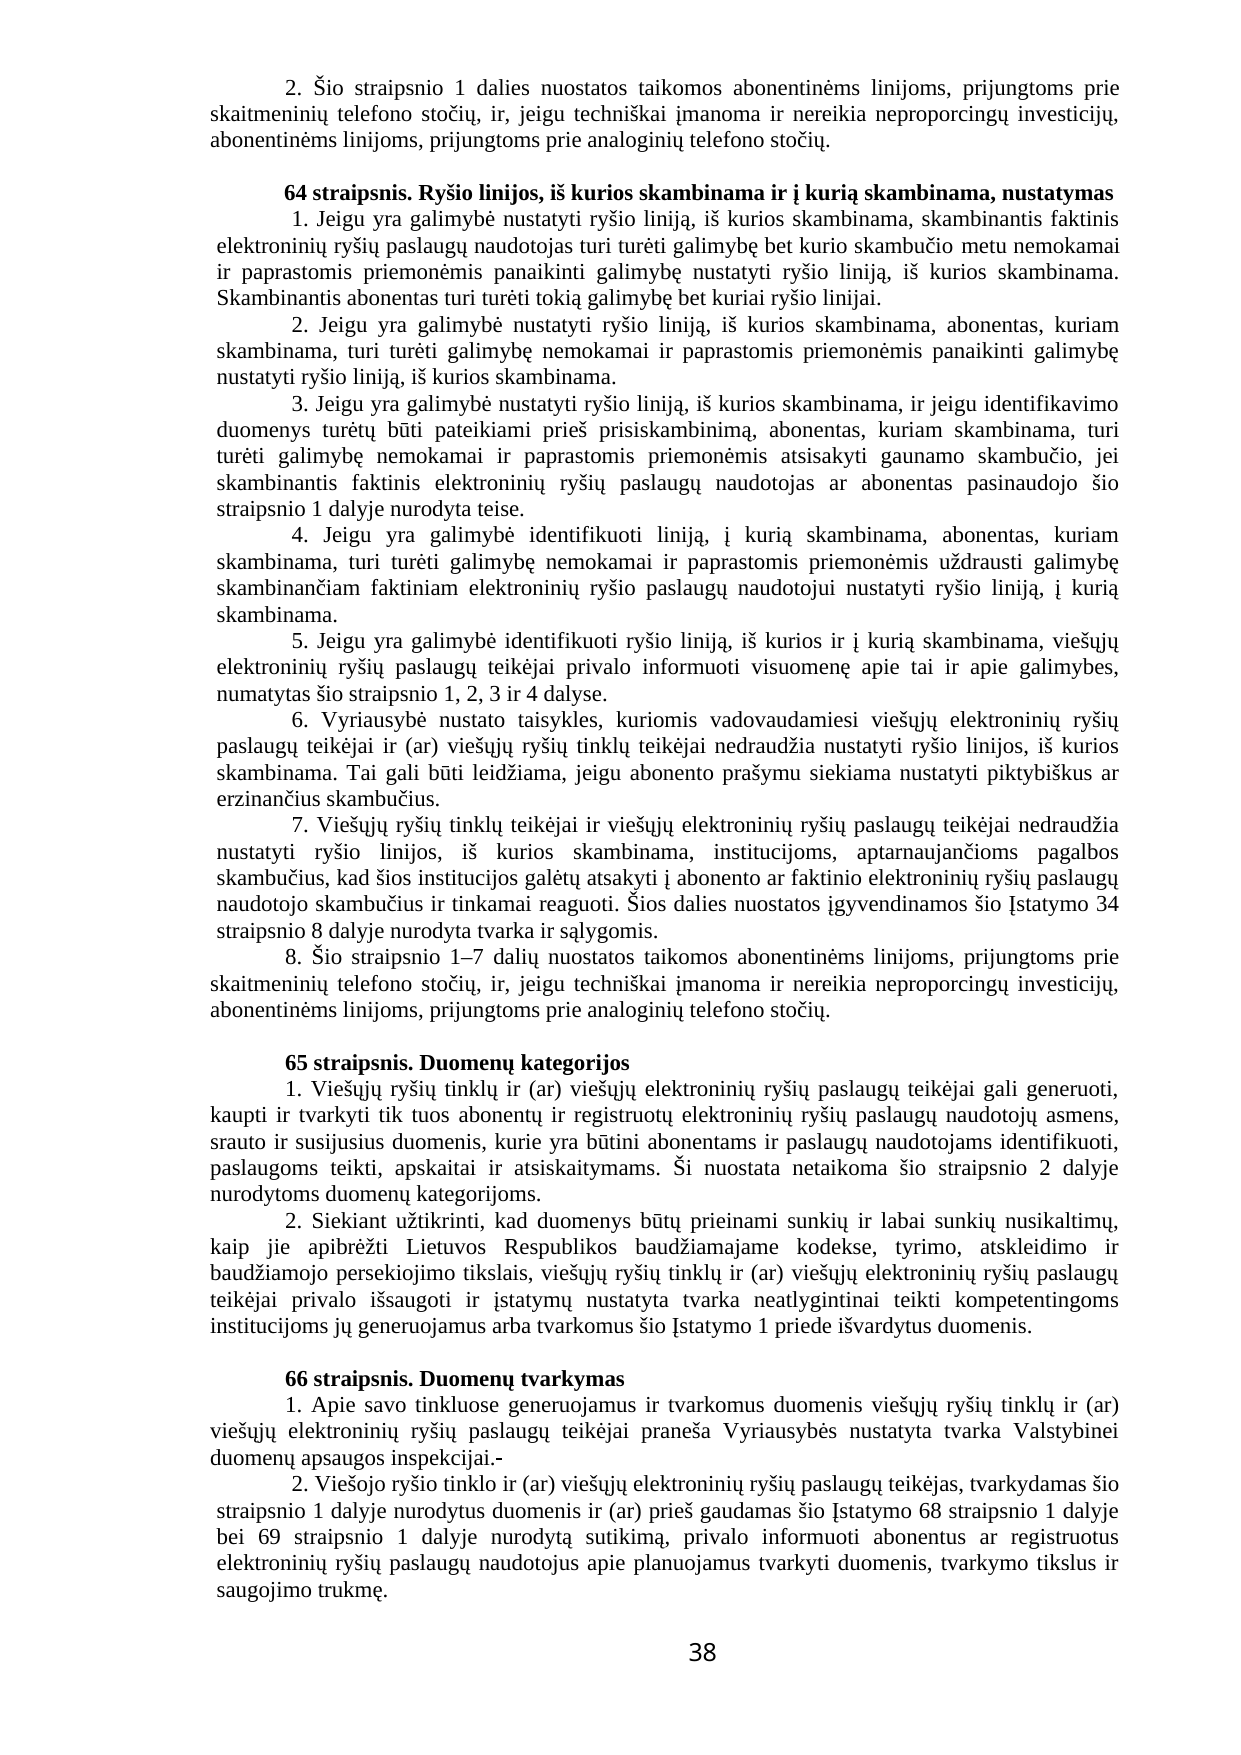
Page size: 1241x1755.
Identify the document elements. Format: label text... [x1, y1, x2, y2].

text 8. Šio straipsnio 1–7 dalių nuostatos taikomos abonentinėms linijoms, prijungtoms prie skaitmeninių telefono stočių, ir, jeigu techniškai įmanoma ir nereikia neproporcingų investicijų, abonentinėms linijoms, prijungtoms prie analoginių telefono stočių. [210, 943, 1120, 1022]
text 6. Vyriausybė nustato taisykles, kuriomis vadovaudamiesi viešųjų elektroninių ryšių paslaugų teikėjai ir (ar) viešųjų ryšių tinklų teikėjai nedraudžia nustatyti ryšio linijos, iš kurios skambinama. Tai gali būti leidžiama, jeigu abonento prašymu siekiama nustatyti piktybiškus ar erzinančius skambučius. [216, 706, 1120, 811]
text 4. Jeigu yra galimybė identifikuoti liniją, į kurią skambinama, abonentas, kuriam skambinama, turi turėti galimybę nemokamai ir paprastomis priemonėmis uždrausti galimybę skambinančiam faktiniam elektroninių ryšio paslaugų naudotojui nustatyti ryšio liniją, į kurią skambinama. [216, 522, 1120, 627]
text 2. Viešojo ryšio tinklo ir (ar) viešųjų elektroninių ryšių paslaugų teikėjas, tvarkydamas šio straipsnio 1 dalyje nurodytus duomenis ir (ar) prieš gaudamas šio Įstatymo 68 straipsnio 1 dalyje bei 69 straipsnio 1 dalyje nurodytą sutikimą, privalo informuoti abonentus ar registruotus elektroninių ryšių paslaugų naudotojus apie planuojamus tvarkyti duomenis, tvarkymo tikslus ir saugojimo trukmę. [216, 1470, 1120, 1602]
text 2. Jeigu yra galimybė nustatyti ryšio liniją, iš kurios skambinama, abonentas, kuriam skambinama, turi turėti galimybę nemokamai ir paprastomis priemonėmis panaikinti galimybę nustatyti ryšio liniją, iš kurios skambinama. [216, 311, 1120, 390]
text 1. Apie savo tinkluose generuojamus ir tvarkomus duomenis viešųjų ryšių tinklų ir (ar) viešųjų elektroninių ryšių paslaugų teikėjai praneša Vyriausybės nustatyta tvarka Valstybinei duomenų apsaugos inspekcijai. [210, 1391, 1120, 1470]
text 66 straipsnis. Duomenų tvarkymas [210, 1365, 1120, 1391]
text 1. Viešųjų ryšių tinklų ir (ar) viešųjų elektroninių ryšių paslaugų teikėjai gali generuoti, kaupti ir tvarkyti tik tuos abonentų ir registruotų elektroninių ryšių paslaugų naudotojų asmens, srauto ir susijusius duomenis, kurie yra būtini abonentams ir paslaugų naudotojams identifikuoti, paslaugoms teikti, apskaitai ir atsiskaitymams. Ši nuostata netaikoma šio straipsnio 2 dalyje nurodytoms duomenų kategorijoms. [210, 1075, 1120, 1207]
text 65 straipsnis. Duomenų kategorijos [210, 1049, 1120, 1075]
text 5. Jeigu yra galimybė identifikuoti ryšio liniją, iš kurios ir į kurią skambinama, viešųjų elektroninių ryšių paslaugų teikėjai privalo informuoti visuomenę apie tai ir apie galimybes, numatytas šio straipsnio 1, 2, 3 ir 4 dalyse. [216, 627, 1120, 706]
text 3. Jeigu yra galimybė nustatyti ryšio liniją, iš kurios skambinama, ir jeigu identifikavimo duomenys turėtų būti pateikiami prieš prisiskambinimą, abonentas, kuriam skambinama, turi turėti galimybę nemokamai ir paprastomis priemonėmis atsisakyti gaunamo skambučio, jei skambinantis faktinis elektroninių ryšių paslaugų naudotojas ar abonentas pasinaudojo šio straipsnio 1 dalyje nurodyta teise. [216, 390, 1120, 522]
text 2. Siekiant užtikrinti, kad duomenys būtų prieinami sunkių ir labai sunkių nusikaltimų, kaip jie apibrėžti Lietuvos Respublikos baudžiamajame kodekse, tyrimo, atskleidimo ir baudžiamojo persekiojimo tikslais, viešųjų ryšių tinklų ir (ar) viešųjų elektroninių ryšių paslaugų teikėjai privalo išsaugoti ir įstatymų nustatyta tvarka neatlygintinai teikti kompetentingoms institucijoms jų generuojamus arba tvarkomus šio Įstatymo 1 priede išvardytus duomenis. [210, 1207, 1120, 1338]
text 7. Viešųjų ryšių tinklų teikėjai ir viešųjų elektroninių ryšių paslaugų teikėjai nedraudžia nustatyti ryšio linijos, iš kurios skambinama, institucijoms, aptarnaujančioms pagalbos skambučius, kad šios institucijos galėtų atsakyti į abonento ar faktinio elektroninių ryšių paslaugų naudotojo skambučius ir tinkamai reaguoti. Šios dalies nuostatos įgyvendinamos šio Įstatymo 34 straipsnio 8 dalyje nurodyta tvarka ir sąlygomis. [216, 811, 1120, 943]
text 2. Šio straipsnio 1 dalies nuostatos taikomos abonentinėms linijoms, prijungtoms prie skaitmeninių telefono stočių, ir, jeigu techniškai įmanoma ir nereikia neproporcingų investicijų, abonentinėms linijoms, prijungtoms prie analoginių telefono stočių. [210, 73, 1120, 153]
text 64 straipsnis. Ryšio linijos, iš kurios skambinama ir į kurią skambinama, nustatymas [284, 179, 1120, 205]
text 1. Jeigu yra galimybė nustatyti ryšio liniją, iš kurios skambinama, skambinantis faktinis elektroninių ryšių paslaugų naudotojas turi turėti galimybę bet kurio skambučio metu nemokamai ir paprastomis priemonėmis panaikinti galimybę nustatyti ryšio liniją, iš kurios skambinama. Skambinantis abonentas turi turėti tokią galimybę bet kuriai ryšio linijai. [216, 205, 1120, 311]
